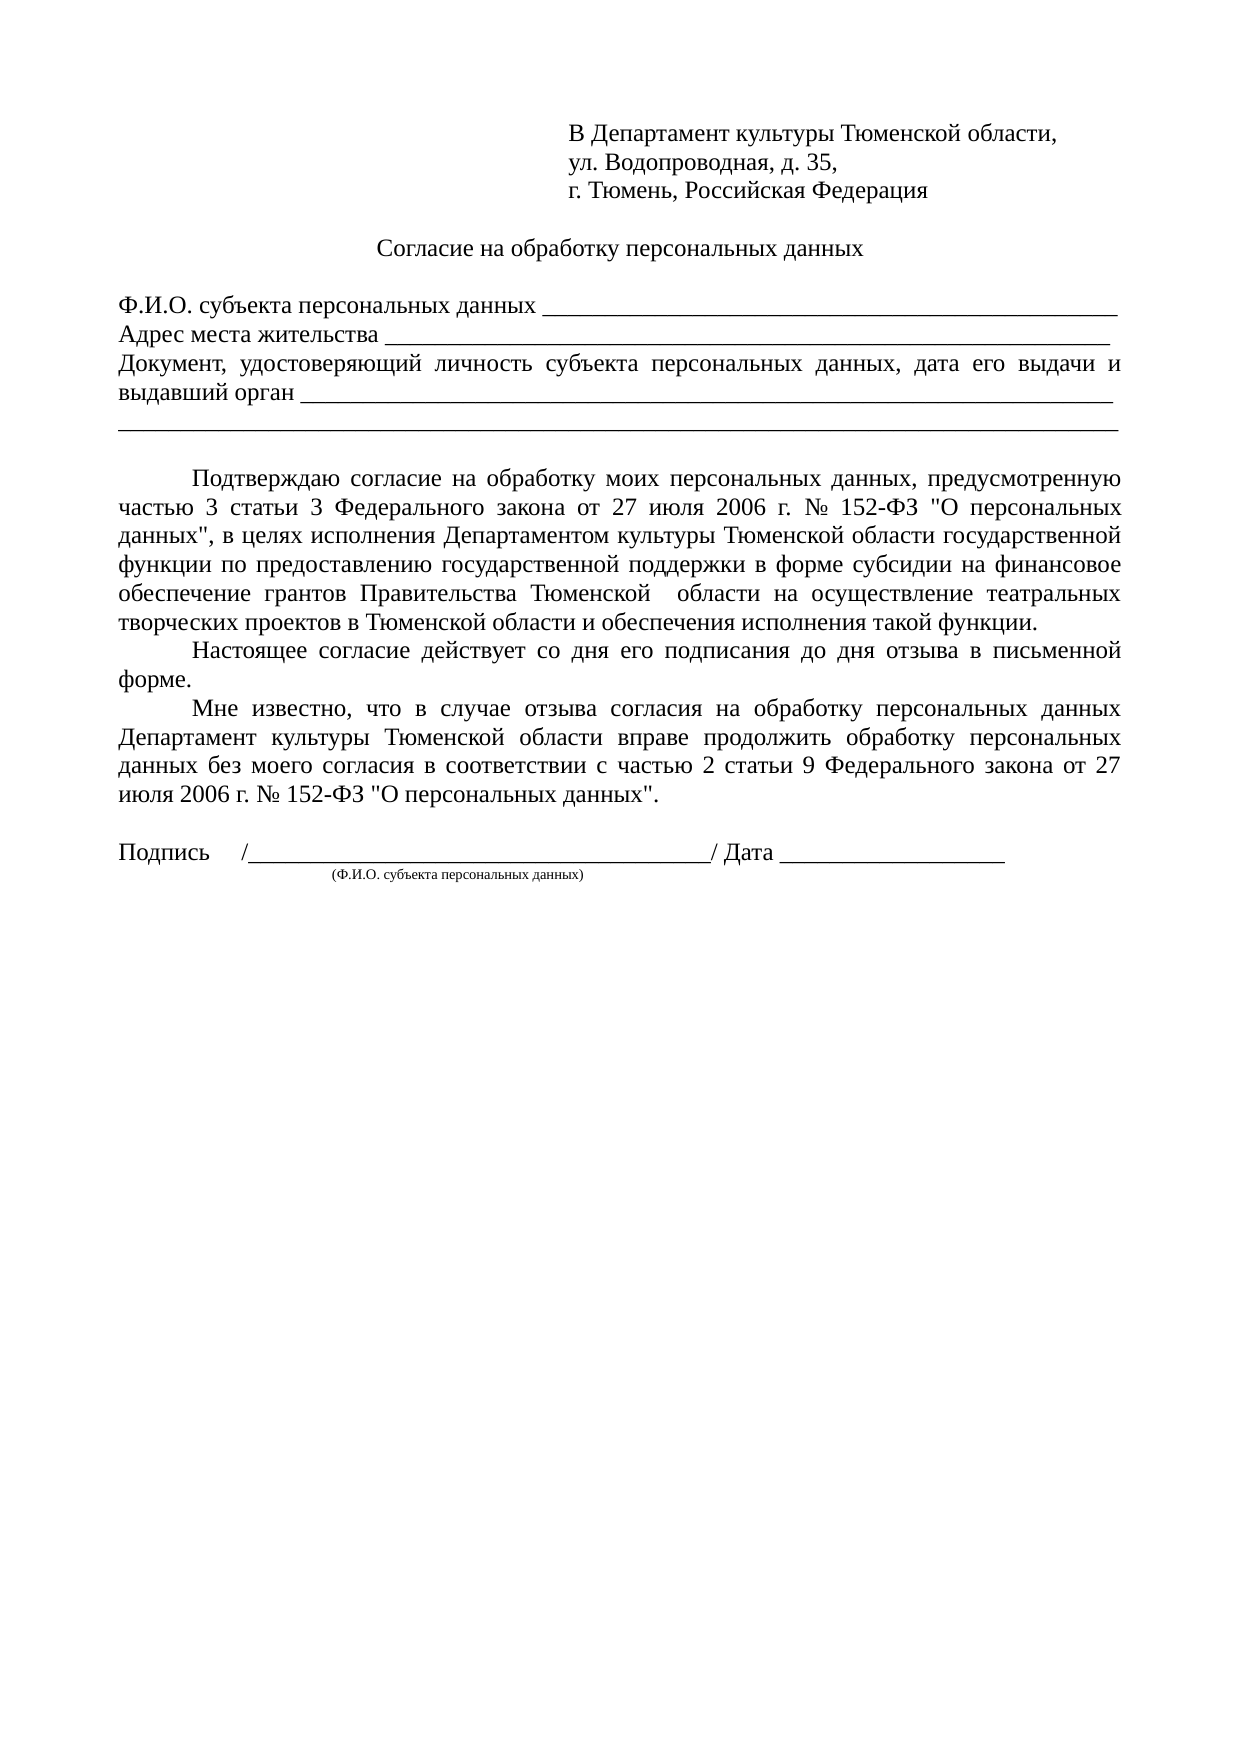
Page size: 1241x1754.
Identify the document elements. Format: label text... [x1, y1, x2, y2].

text (Ф.И.О. субъекта персональных данных) [118, 866, 1122, 894]
text Согласие на обработку персональных данных [118, 233, 1122, 262]
text ул. Водопроводная, д. 35, [568, 147, 1122, 176]
text В Департамент культуры Тюменской области, [568, 118, 1122, 147]
text ________________________________________________________________________________ [118, 406, 1122, 434]
text Документ, удостоверяющий личность субъекта персональных данных, дата его выдачи и выдавший орган _________________________________________________________________ [118, 348, 1122, 406]
text Адрес места жительства __________________________________________________________ [118, 319, 1122, 348]
text Настоящее согласие действует со дня его подписания до дня отзыва в письменной форме. [118, 636, 1122, 693]
text Ф.И.О. субъекта персональных данных ______________________________________________ [118, 291, 1122, 319]
text Подпись /_____________________________________/ Дата __________________ [118, 837, 1122, 866]
text Подтверждаю согласие на обработку моих персональных данных, предусмотренную частью 3 статьи 3 Федерального закона от 27 июля 2006 г. № 152-ФЗ "О персональных данных", в целях исполнения Департаментом культуры Тюменской области государственной функции по предоставлению государственной поддержки в форме субсидии на финансовое обеспечение грантов Правительства Тюменской области на осуществление театральных творческих проектов в Тюменской области и обеспечения исполнения такой функции. [118, 463, 1122, 636]
text Мне известно, что в случае отзыва согласия на обработку персональных данных Департамент культуры Тюменской области вправе продолжить обработку персональных данных без моего согласия в соответствии с частью 2 статьи 9 Федерального закона от 27 июля 2006 г. № 152-ФЗ "О персональных данных". [118, 693, 1122, 808]
text г. Тюмень, Российская Федерация [568, 176, 1122, 204]
